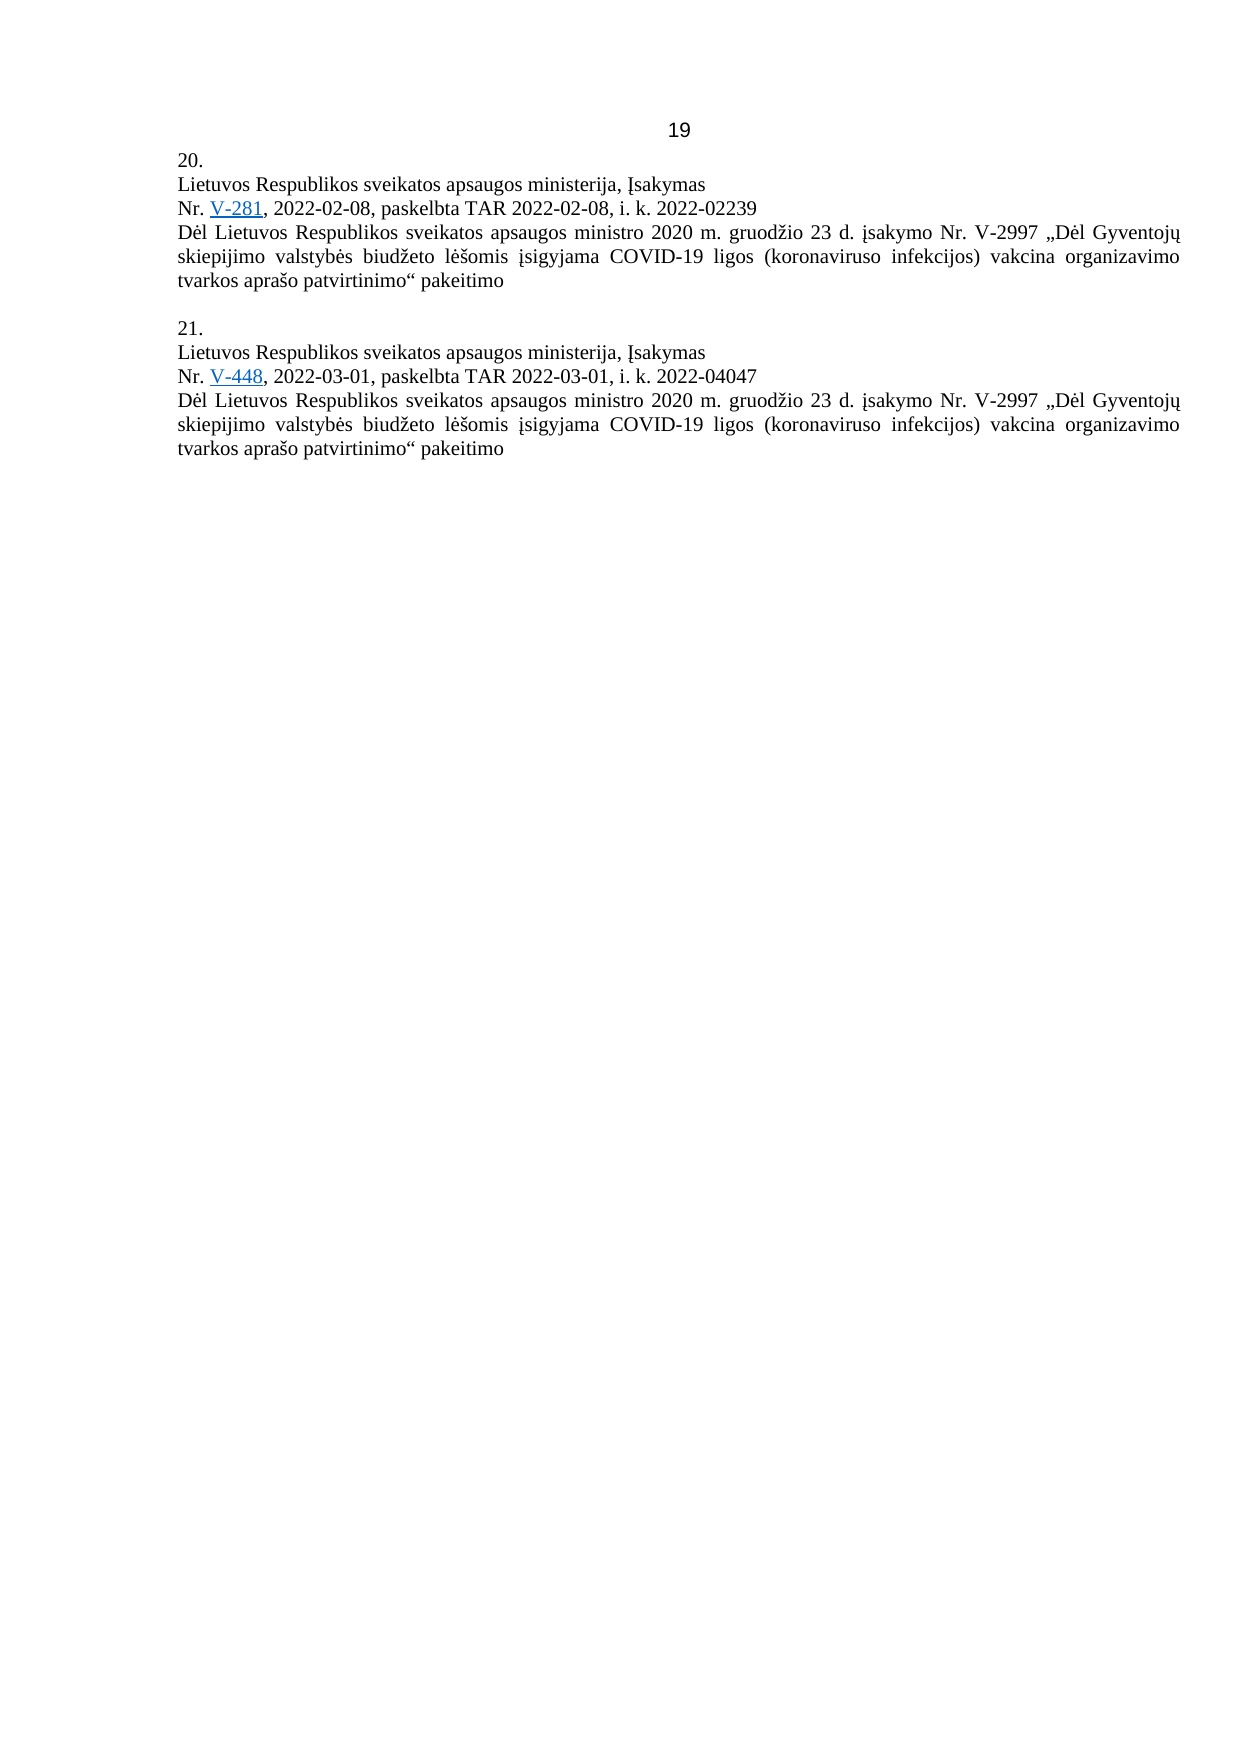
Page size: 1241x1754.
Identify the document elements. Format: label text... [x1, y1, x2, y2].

text 20. [177, 148, 1181, 172]
text Dėl Lietuvos Respublikos sveikatos apsaugos ministro 2020 m. gruodžio 23 d. įsakymo Nr. V-2997 „Dėl Gyventojų skiepijimo valstybės biudžeto lėšomis įsigyjama COVID-19 ligos (koronaviruso infekcijos) vakcina organizavimo tvarkos aprašo patvirtinimo“ pakeitimo [177, 220, 1181, 292]
text Nr. V-448, 2022-03-01, paskelbta TAR 2022-03-01, i. k. 2022-04047 [177, 364, 1181, 388]
text Dėl Lietuvos Respublikos sveikatos apsaugos ministro 2020 m. gruodžio 23 d. įsakymo Nr. V-2997 „Dėl Gyventojų skiepijimo valstybės biudžeto lėšomis įsigyjama COVID-19 ligos (koronaviruso infekcijos) vakcina organizavimo tvarkos aprašo patvirtinimo“ pakeitimo [177, 388, 1181, 460]
text Nr. V-281, 2022-02-08, paskelbta TAR 2022-02-08, i. k. 2022-02239 [177, 196, 1181, 220]
text Lietuvos Respublikos sveikatos apsaugos ministerija, Įsakymas [177, 172, 1181, 196]
text Lietuvos Respublikos sveikatos apsaugos ministerija, Įsakymas [177, 340, 1181, 364]
text 21. [177, 316, 1181, 340]
